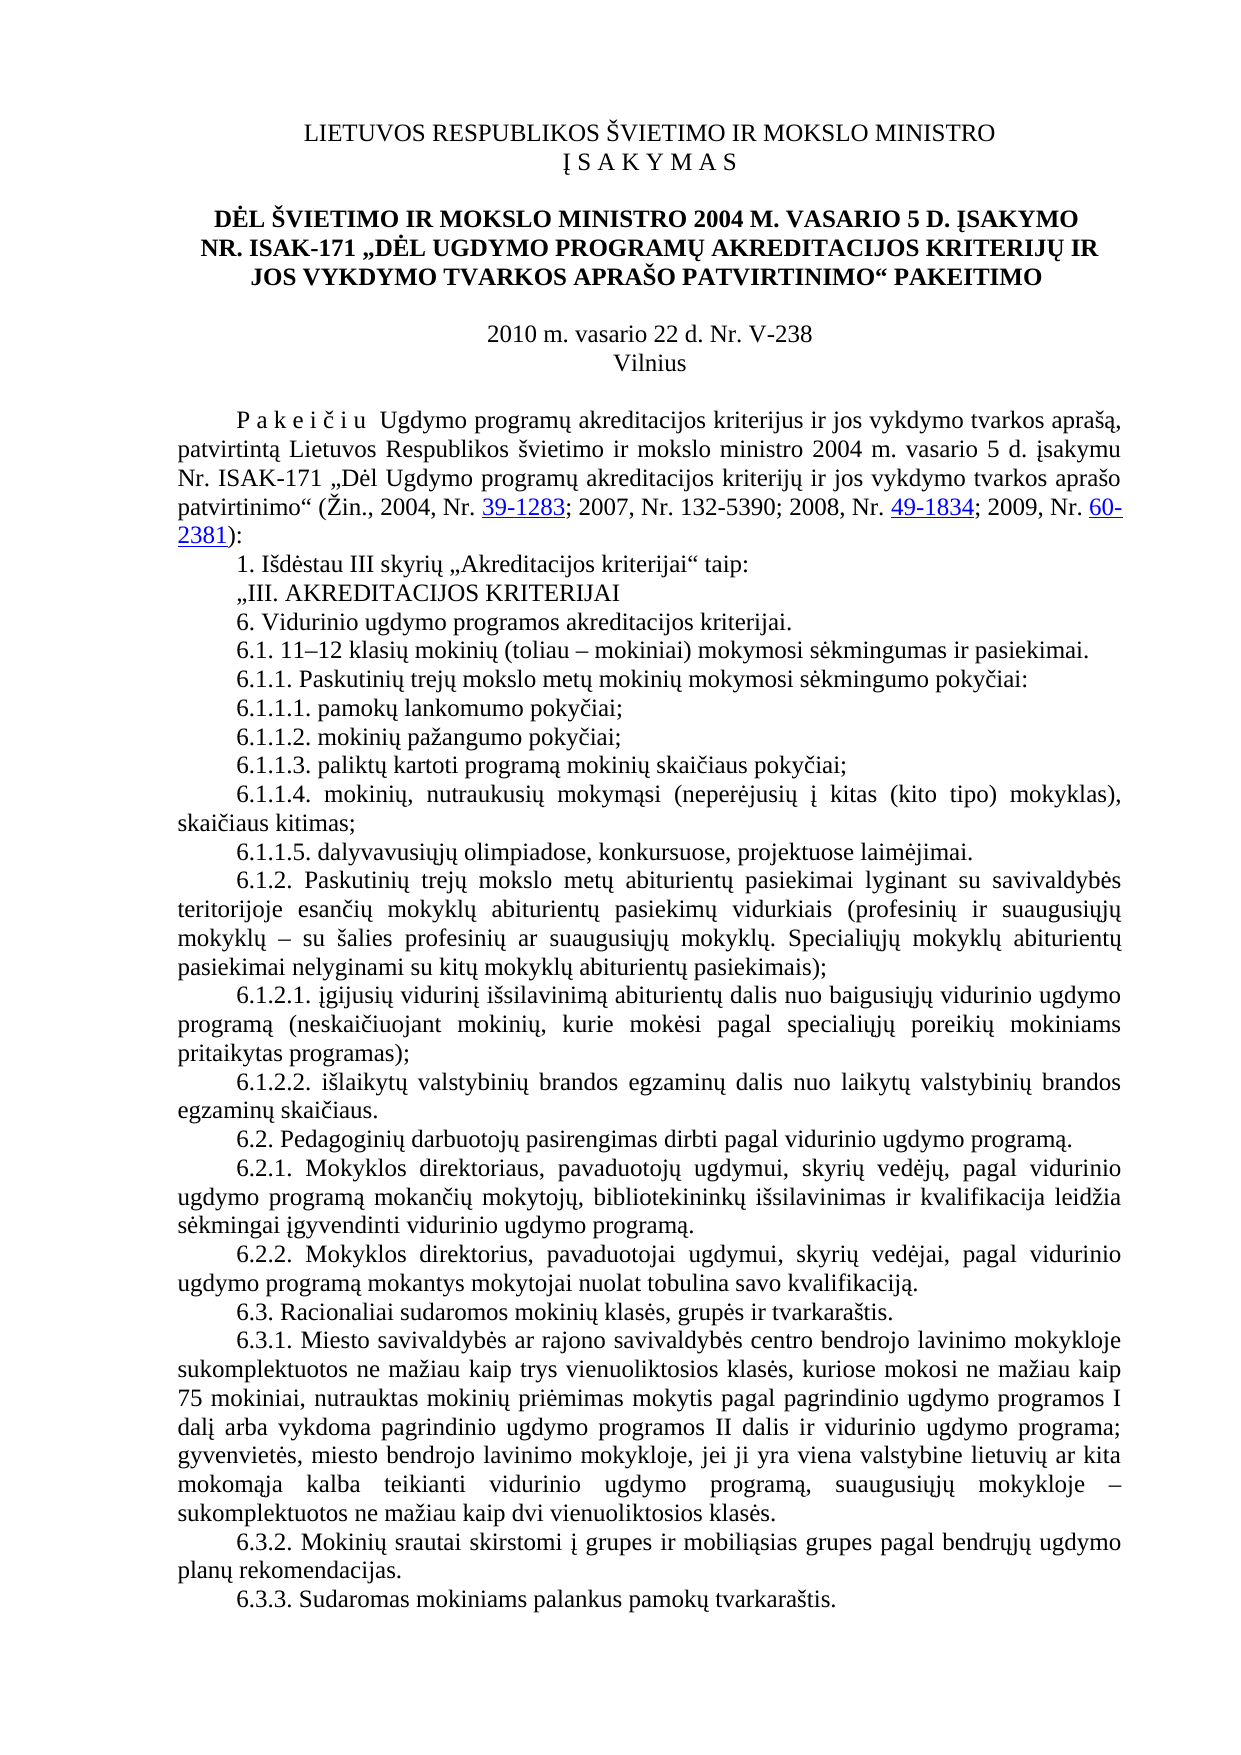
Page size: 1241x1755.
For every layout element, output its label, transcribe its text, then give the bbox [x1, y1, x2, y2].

text 6.1.1.3. paliktų kartoti programą mokinių skaičiaus pokyčiai; [177, 751, 1122, 779]
text „III. AKREDITACIJOS KRITERIJAI [177, 578, 1122, 607]
text 6.1.2.1. įgijusių vidurinį išsilavinimą abiturientų dalis nuo baigusiųjų vidurinio ugdymo programą (neskaičiuojant mokinių, kurie mokėsi pagal specialiųjų poreikių mokiniams pritaikytas programas); [177, 981, 1122, 1067]
text 6.1.1. Paskutinių trejų mokslo metų mokinių mokymosi sėkmingumo pokyčiai: [177, 664, 1122, 693]
text ĮSAKYMAS [177, 147, 1122, 176]
text 6. Vidurinio ugdymo programos akreditacijos kriterijai. [177, 607, 1122, 636]
text 6.1.2.2. išlaikytų valstybinių brandos egzaminų dalis nuo laikytų valstybinių brandos egzaminų skaičiaus. [177, 1067, 1122, 1124]
text 6.3.1. Miesto savivaldybės ar rajono savivaldybės centro bendrojo lavinimo mokykloje sukomplektuotos ne mažiau kaip trys vienuoliktosios klasės, kuriose mokosi ne mažiau kaip 75 mokiniai, nutrauktas mokinių priėmimas mokytis pagal pagrindinio ugdymo programos I dalį arba vykdoma pagrindinio ugdymo programos II dalis ir vidurinio ugdymo programa; gyvenvietės, miesto bendrojo lavinimo mokykloje, jei ji yra viena valstybine lietuvių ar kita mokomąja kalba teikianti vidurinio ugdymo programą, suaugusiųjų mokykloje – sukomplektuotos ne mažiau kaip dvi vienuoliktosios klasės. [177, 1326, 1122, 1527]
text 6.2.1. Mokyklos direktoriaus, pavaduotojų ugdymui, skyrių vedėjų, pagal vidurinio ugdymo programą mokančių mokytojų, bibliotekininkų išsilavinimas ir kvalifikacija leidžia sėkmingai įgyvendinti vidurinio ugdymo programą. [177, 1153, 1122, 1239]
text Pakeičiu Ugdymo programų akreditacijos kriterijus ir jos vykdymo tvarkos aprašą, patvirtintą Lietuvos Respublikos švietimo ir mokslo ministro 2004 m. vasario 5 d. įsakymu Nr. ISAK-171 „Dėl Ugdymo programų akreditacijos kriterijų ir jos vykdymo tvarkos aprašo patvirtinimo“ (Žin., 2004, Nr. 39-1283; 2007, Nr. 132-5390; 2008, Nr. 49-1834; 2009, Nr. 60-2381): [177, 406, 1122, 549]
text Vilnius [177, 348, 1122, 377]
text LIETUVOS RESPUBLIKOS ŠVIETIMO IR MOKSLO MINISTRO [177, 118, 1122, 147]
text 6.3.3. Sudaromas mokiniams palankus pamokų tvarkaraštis. [177, 1584, 1122, 1613]
text DĖL ŠVIETIMO IR MOKSLO MINISTRO 2004 m. VASARIO 5 d. ĮSAKYMO [177, 204, 1122, 233]
text 6.2.2. Mokyklos direktorius, pavaduotojai ugdymui, skyrių vedėjai, pagal vidurinio ugdymo programą mokantys mokytojai nuolat tobulina savo kvalifikaciją. [177, 1239, 1122, 1297]
text 6.1.1.4. mokinių, nutraukusių mokymąsi (neperėjusių į kitas (kito tipo) mokyklas), skaičiaus kitimas; [177, 779, 1122, 837]
text 6.1.1.5. dalyvavusiųjų olimpiadose, konkursuose, projektuose laimėjimai. [177, 837, 1122, 866]
text 6.1.2. Paskutinių trejų mokslo metų abiturientų pasiekimai lyginant su savivaldybės teritorijoje esančių mokyklų abiturientų pasiekimų vidurkiais (profesinių ir suaugusiųjų mokyklų – su šalies profesinių ar suaugusiųjų mokyklų. Specialiųjų mokyklų abiturientų pasiekimai nelyginami su kitų mokyklų abiturientų pasiekimais); [177, 866, 1122, 981]
text 6.1. 11–12 klasių mokinių (toliau – mokiniai) mokymosi sėkmingumas ir pasiekimai. [177, 636, 1122, 664]
text Nr. ISAK-171 „DĖL UGDYMO PROGRAMŲ AKREDITACIJOS KRITERIJŲ IR JOS VYKDYMO TVARKOS APRAŠO PATVIRTINIMO“ PAKEITIMO [177, 233, 1122, 291]
text 6.3. Racionaliai sudaromos mokinių klasės, grupės ir tvarkaraštis. [177, 1297, 1122, 1326]
text 6.2. Pedagoginių darbuotojų pasirengimas dirbti pagal vidurinio ugdymo programą. [177, 1124, 1122, 1153]
text 6.1.1.1. pamokų lankomumo pokyčiai; [177, 693, 1122, 722]
text 1. Išdėstau III skyrių „Akreditacijos kriterijai“ taip: [177, 549, 1122, 578]
text 2010 m. vasario 22 d. Nr. V-238 [177, 319, 1122, 348]
text 6.3.2. Mokinių srautai skirstomi į grupes ir mobiliąsias grupes pagal bendrųjų ugdymo planų rekomendacijas. [177, 1527, 1122, 1584]
text 6.1.1.2. mokinių pažangumo pokyčiai; [177, 722, 1122, 751]
